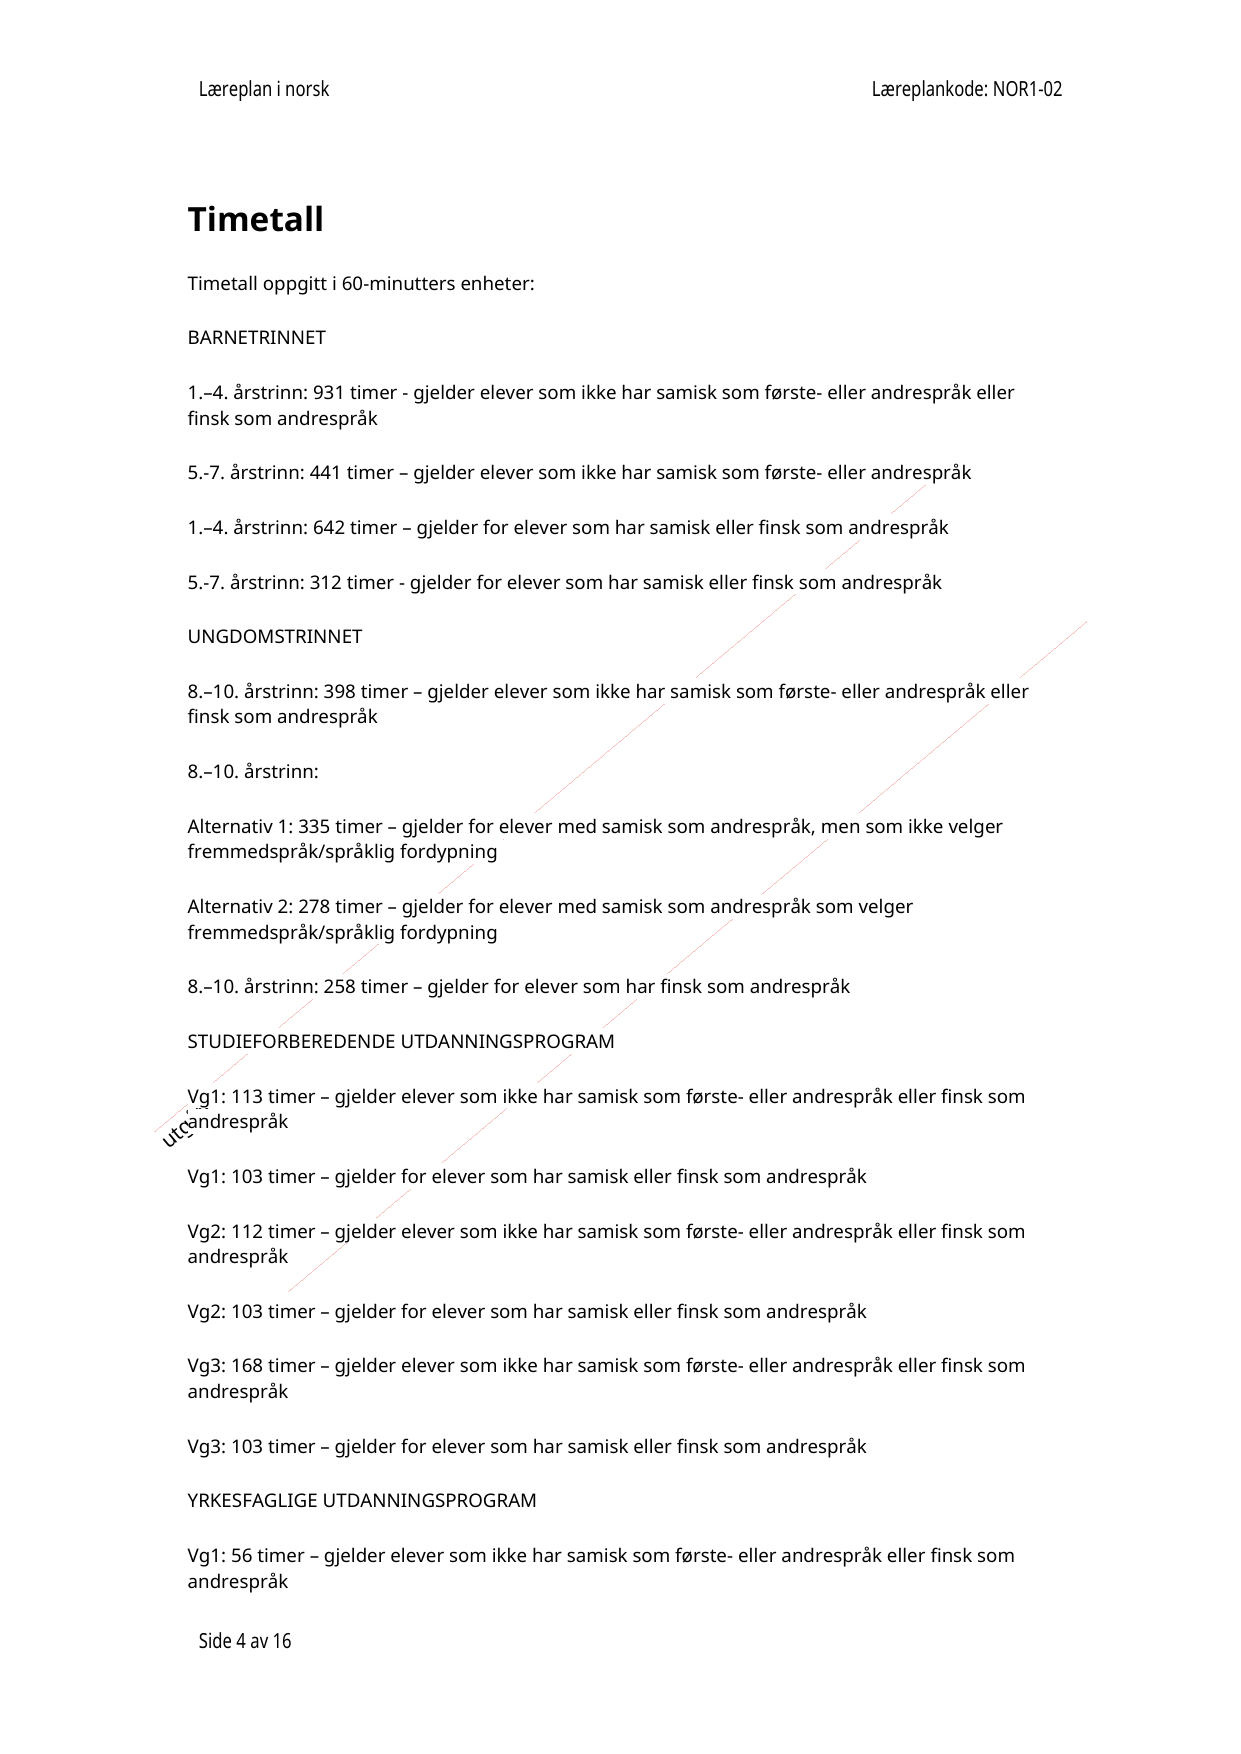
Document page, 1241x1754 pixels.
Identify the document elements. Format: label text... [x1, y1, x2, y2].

text 1.–4. årstrinn: 642 timer – gjelder for elever som har samisk eller finsk som andrespråk [954, 514, 1053, 540]
text 8.–10. årstrinn: 398 timer – gjelder elever som ikke har samisk som første- eller andrespråk eller finsk som andrespråk [636, 704, 987, 729]
text 8.–10. årstrinn: 398 timer – gjelder elever som ikke har samisk som første- eller andrespråk eller finsk som andrespråk [960, 678, 1053, 729]
text 1.–4. årstrinn: 931 timer - gjelder elever som ikke har samisk som første- eller andrespråk eller finsk som andrespråk [383, 379, 1053, 430]
text 8.–10. årstrinn: 258 timer – gjelder for elever som har finsk som andrespråk [855, 974, 1053, 999]
text BARNETRINNET [331, 325, 1053, 350]
subtitle Timetall [333, 150, 1053, 241]
text Alternativ 2: 278 timer – gjelder for elever med samisk som andrespråk som velger fremmedspråk/språklig fordypning [704, 893, 1053, 944]
text Timetall oppgitt i 60-minutters enheter: [540, 270, 1053, 296]
text 8.–10. årstrinn: 398 timer – gjelder elever som ikke har samisk som første- eller andrespråk eller finsk som andrespråk [383, 704, 662, 729]
text Vg1: 113 timer – gjelder elever som ikke har samisk som første- eller andrespråk eller finsk som andrespråk [207, 1108, 505, 1134]
text Vg2: 112 timer – gjelder elever som ikke har samisk som første- eller andrespråk eller finsk som andrespråk [187, 1226, 344, 1269]
text Vg3: 168 timer – gjelder elever som ikke har samisk som første- eller andrespråk eller finsk som andrespråk [293, 1353, 1053, 1404]
text Alternativ 1: 335 timer – gjelder for elever med samisk som andrespråk, men som ikke velger fremmedspråk/språklig fordypning [799, 813, 1053, 864]
text UNGDOMSTRINNET [731, 624, 1053, 649]
text Vg1: 103 timer – gjelder for elever som har samisk eller finsk som andrespråk [872, 1163, 1053, 1189]
text STUDIEFORBEREDENDE UTDANNINGSPROGRAM [620, 1028, 1053, 1054]
text YRKESFAGLIGE UTDANNINGSPROGRAM [542, 1488, 1053, 1513]
text Alternativ 1: 335 timer – gjelder for elever med samisk som andrespråk, men som ikke velger fremmedspråk/språklig fordypning [503, 839, 826, 864]
text Vg2: 103 timer – gjelder for elever som har samisk eller finsk som andrespråk [872, 1298, 1053, 1324]
text Vg2: 112 timer – gjelder elever som ikke har samisk som første- eller andrespråk eller finsk som andrespråk [317, 1218, 1053, 1269]
text 8.–10. årstrinn: [187, 758, 598, 784]
text Alternativ 2: 278 timer – gjelder for elever med samisk som andrespråk som velger fremmedspråk/språklig fordypning [503, 919, 731, 944]
text Vg1: 56 timer – gjelder elever som ikke har samisk som første- eller andrespråk eller finsk som andrespråk [187, 1542, 1053, 1593]
text 5.-7. årstrinn: 312 timer - gjelder for elever som har samisk eller finsk som andrespråk [947, 569, 1053, 594]
text Vg1: 113 timer – gjelder elever som ikke har samisk som første- eller andrespråk eller finsk som andrespråk [478, 1083, 1053, 1134]
text Vg3: 103 timer – gjelder for elever som har samisk eller finsk som andrespråk [872, 1433, 1053, 1458]
text UNGDOMSTRINNET [367, 624, 758, 649]
text [571, 758, 922, 784]
text [895, 758, 1053, 784]
text 5.-7. årstrinn: 441 timer – gjelder elever som ikke har samisk som første- eller andrespråk [187, 459, 1053, 485]
